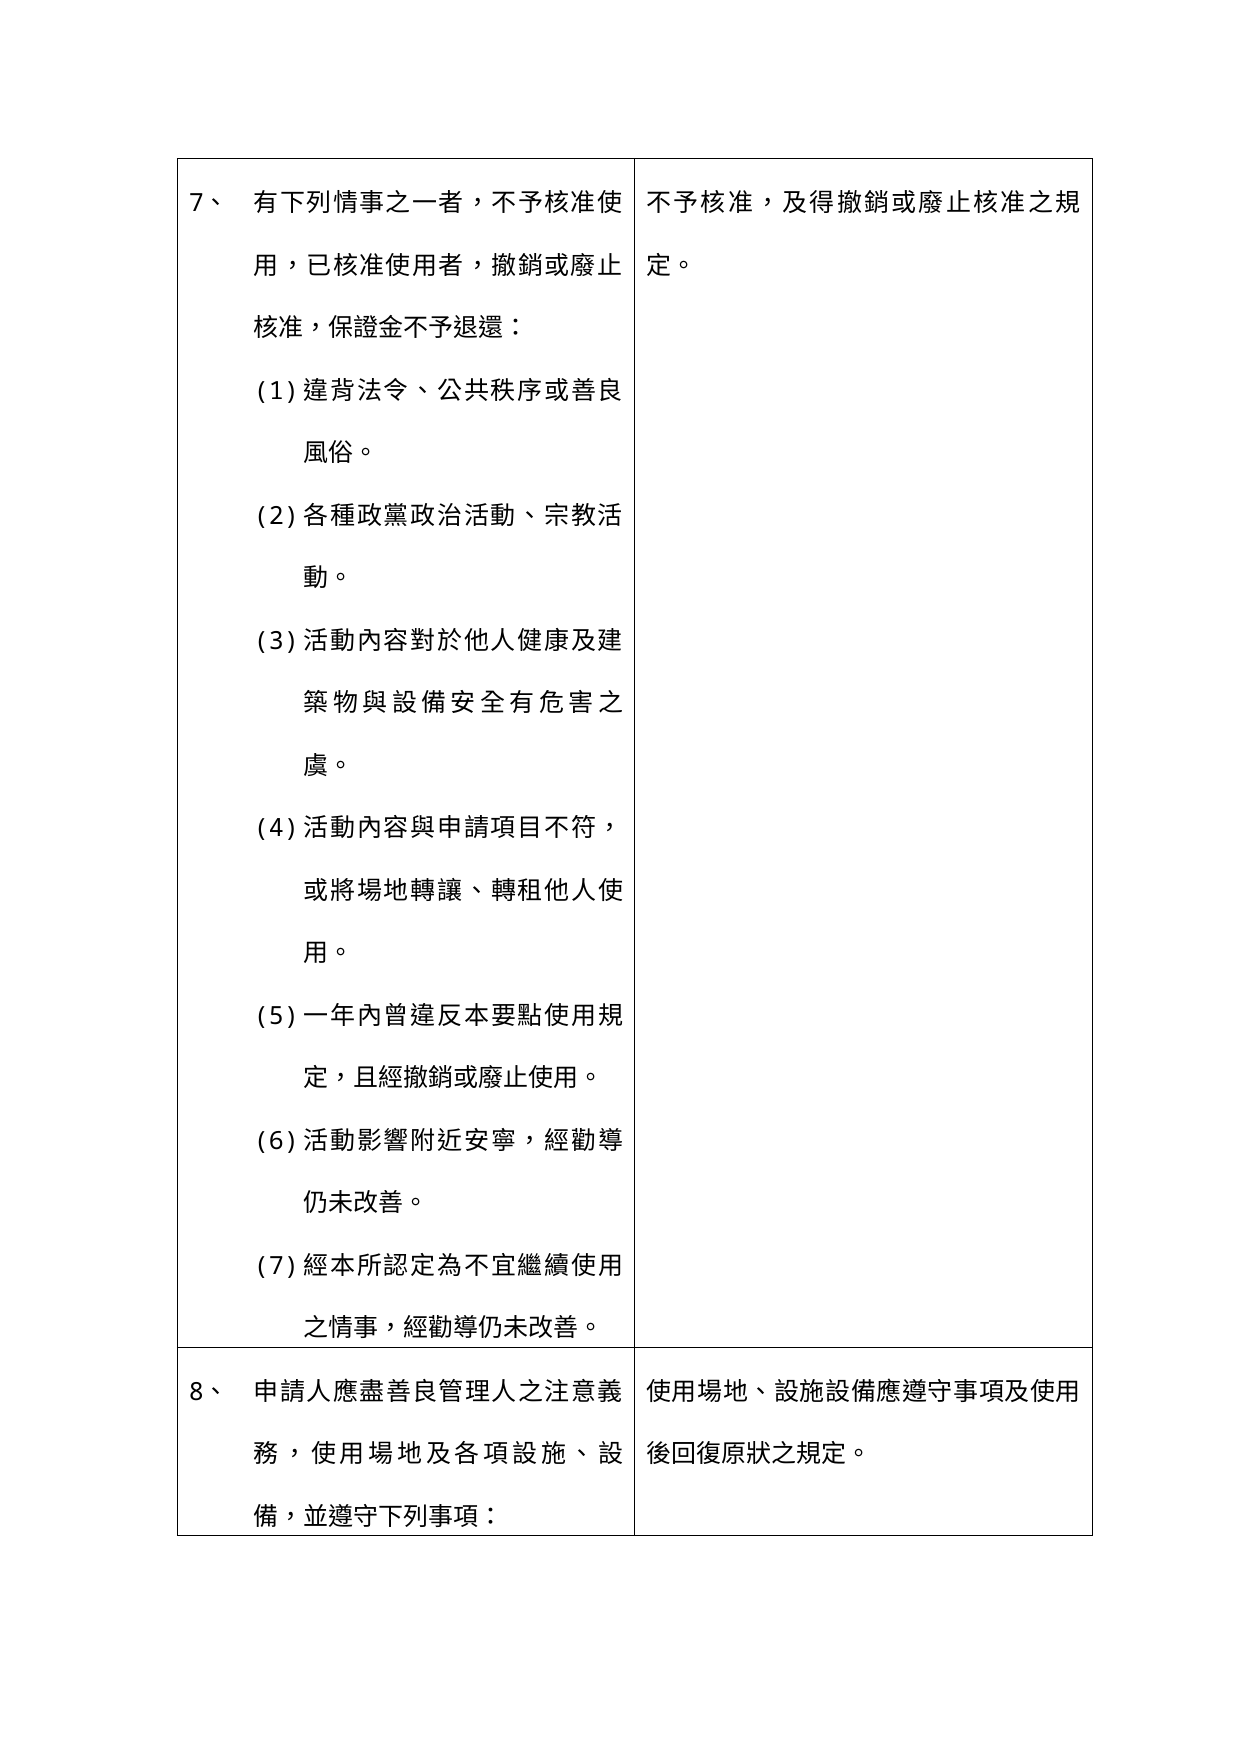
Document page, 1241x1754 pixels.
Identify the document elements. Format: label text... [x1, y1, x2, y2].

table_cell 使用場地、設施設備應遵守事項及使用後回復原狀之規定。 [635, 1348, 1092, 1535]
table_cell 申請人應盡善良管理人之注意義務，使用場地及各項設施、設備，並遵守下列事項： 使用期間之公共秩序、安全維護及意外事件，應自行負責並依規定投保公共意外責任險及活動有關之保險。 使用場地設備，應徵得本所同意並會同處理，如須加裝照明、電器設備或移動設備者，亦同。 不得張貼海報、標語、旗幟或布幔，如有張貼需求，應徵得本所同意。 不得於建築物、地面、牆面及其他設施、設備上噴漆、書刻、打釘或為其他毀損行為。 不得使用明火及其他可能引發火災之行為，如有炊煮需求，應徵得本所同意並會同處理。 使用期間應控制音量，不得影響附近安寧。 使用期間應維護環境整潔，必要時應設置流動廁所。 活動結束後應回復原狀，並向本所檢具相關資料經確認後無息退還保證金；未回復原狀者，本所得代為履行，所需費用自保證金扣抵，不足部分得向申請人求償。 [178, 1348, 634, 1535]
table_cell 不予核准，及得撤銷或廢止核准之規定。 [635, 159, 1092, 1347]
table_cell 有下列情事之一者，不予核准使用，已核准使用者，撤銷或廢止核准，保證金不予退還： 違背法令、公共秩序或善良風俗。 各種政黨政治活動、宗教活動。 活動內容對於他人健康及建築物與設備安全有危害之虞。 活動內容與申請項目不符，或將場地轉讓、轉租他人使用。 一年內曾違反本要點使用規定，且經撤銷或廢止使用。 活動影響附近安寧，經勸導仍未改善。 經本所認定為不宜繼續使用之情事，經勸導仍未改善。 [178, 159, 634, 1347]
